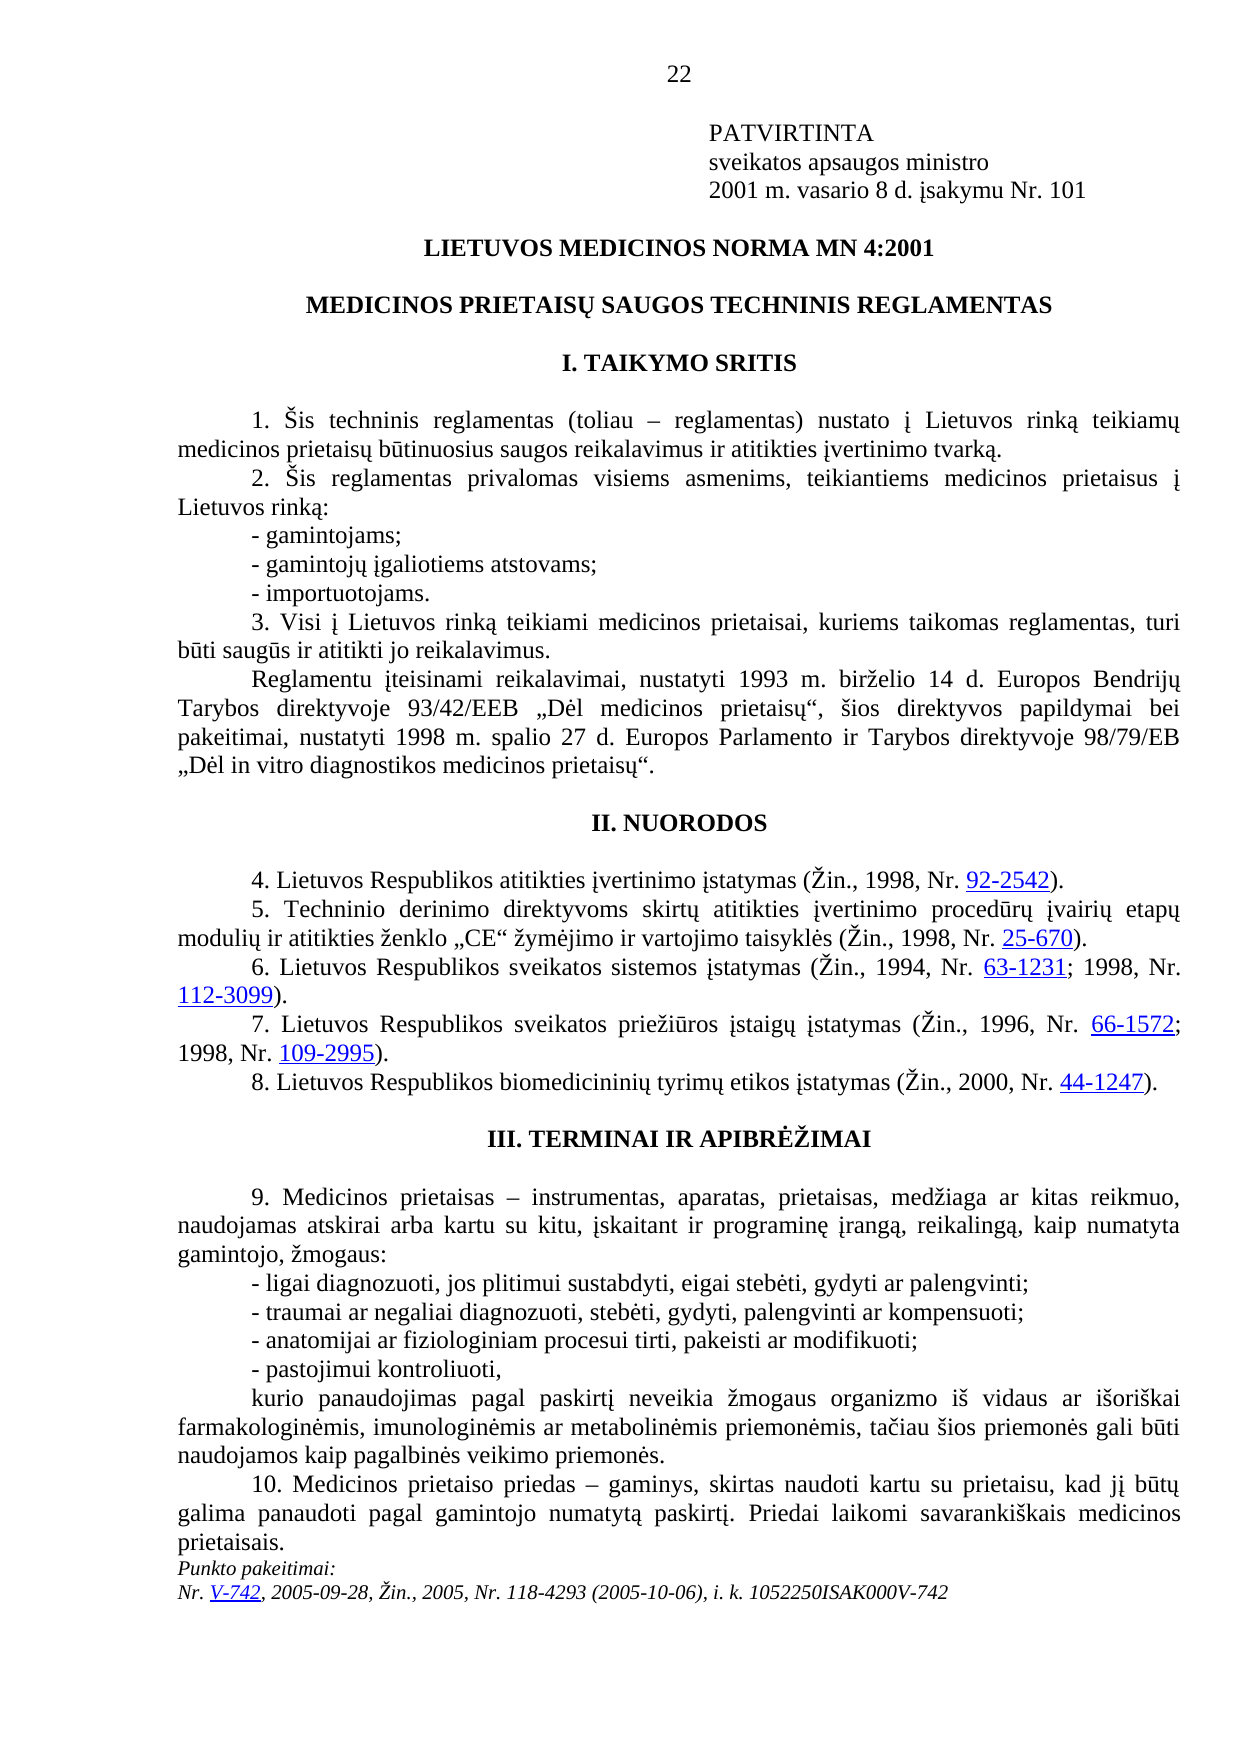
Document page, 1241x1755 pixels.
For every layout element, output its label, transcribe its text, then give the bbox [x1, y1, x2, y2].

text - anatomijai ar fiziologiniam procesui tirti, pakeisti ar modifikuoti; [177, 1326, 1181, 1354]
text 3. Visi į Lietuvos rinką teikiami medicinos prietaisai, kuriems taikomas reglamentas, turi būti saugūs ir atitikti jo reikalavimus. [177, 607, 1181, 664]
text 4. Lietuvos Respublikos atitikties įvertinimo įstatymas (Žin., 1998, Nr. 92-2542). [177, 866, 1181, 894]
text MEDICINOS PRIETAISŲ SAUGOS TECHNINIS REGLAMENTAS [177, 291, 1181, 319]
text - gamintojų įgaliotiems atstovams; [177, 549, 1181, 578]
text III. TERMINAI IR APIBRĖŽIMAI [177, 1124, 1181, 1153]
text - importuotojams. [177, 578, 1181, 607]
text 9. Medicinos prietaisas – instrumentas, aparatas, prietaisas, medžiaga ar kitas reikmuo, naudojamas atskirai arba kartu su kitu, įskaitant ir programinę įrangą, reikalingą, kaip numatyta gamintojo, žmogaus: [177, 1182, 1181, 1268]
text sveikatos apsaugos ministro [177, 147, 1181, 176]
text - traumai ar negaliai diagnozuoti, stebėti, gydyti, palengvinti ar kompensuoti; [177, 1297, 1181, 1326]
text 2. Šis reglamentas privalomas visiems asmenims, teikiantiems medicinos prietaisus į Lietuvos rinką: [177, 463, 1181, 521]
text 7. Lietuvos Respublikos sveikatos priežiūros įstaigų įstatymas (Žin., 1996, Nr. 66-1572; 1998, Nr. 109-2995). [177, 1009, 1181, 1067]
text 8. Lietuvos Respublikos biomedicininių tyrimų etikos įstatymas (Žin., 2000, Nr. 44-1247). [177, 1067, 1181, 1096]
text - pastojimui kontroliuoti, [177, 1354, 1181, 1383]
text Punkto pakeitimai: [177, 1556, 1181, 1580]
text 6. Lietuvos Respublikos sveikatos sistemos įstatymas (Žin., 1994, Nr. 63-1231; 1998, Nr. 112-3099). [177, 952, 1181, 1009]
text Nr. V-742, 2005-09-28, Žin., 2005, Nr. 118-4293 (2005-10-06), i. k. 1052250ISAK000V-742 [177, 1580, 1181, 1604]
text - ligai diagnozuoti, jos plitimui sustabdyti, eigai stebėti, gydyti ar palengvinti; [177, 1268, 1181, 1297]
text Reglamentu įteisinami reikalavimai, nustatyti 1993 m. birželio 14 d. Europos Bendrijų Tarybos direktyvoje 93/42/EEB „Dėl medicinos prietaisų“, šios direktyvos papildymai bei pakeitimai, nustatyti 1998 m. spalio 27 d. Europos Parlamento ir Tarybos direktyvoje 98/79/EB „Dėl in vitro diagnostikos medicinos prietaisų“. [177, 664, 1181, 779]
text 5. Techninio derinimo direktyvoms skirtų atitikties įvertinimo procedūrų įvairių etapų modulių ir atitikties ženklo „CE“ žymėjimo ir vartojimo taisyklės (Žin., 1998, Nr. 25-670). [177, 894, 1181, 952]
text kurio panaudojimas pagal paskirtį neveikia žmogaus organizmo iš vidaus ar išoriškai farmakologinėmis, imunologinėmis ar metabolinėmis priemonėmis, tačiau šios priemonės gali būti naudojamos kaip pagalbinės veikimo priemonės. [177, 1383, 1181, 1469]
text 2001 m. vasario 8 d. įsakymu Nr. 101 [177, 176, 1181, 204]
text - gamintojams; [177, 521, 1181, 549]
text 1. Šis techninis reglamentas (toliau – reglamentas) nustato į Lietuvos rinką teikiamų medicinos prietaisų būtinuosius saugos reikalavimus ir atitikties įvertinimo tvarką. [177, 406, 1181, 463]
text II. NUORODOS [177, 808, 1181, 837]
text PATVIRTINTA [709, 118, 1181, 147]
text LIETUVOS MEDICINOS NORMA MN 4:2001 [177, 233, 1181, 262]
text 10. Medicinos prietaiso priedas – gaminys, skirtas naudoti kartu su prietaisu, kad jį būtų galima panaudoti pagal gamintojo numatytą paskirtį. Priedai laikomi savarankiškais medicinos prietaisais. [177, 1469, 1181, 1556]
text I. TAIKYMO SRITIS [177, 348, 1181, 377]
